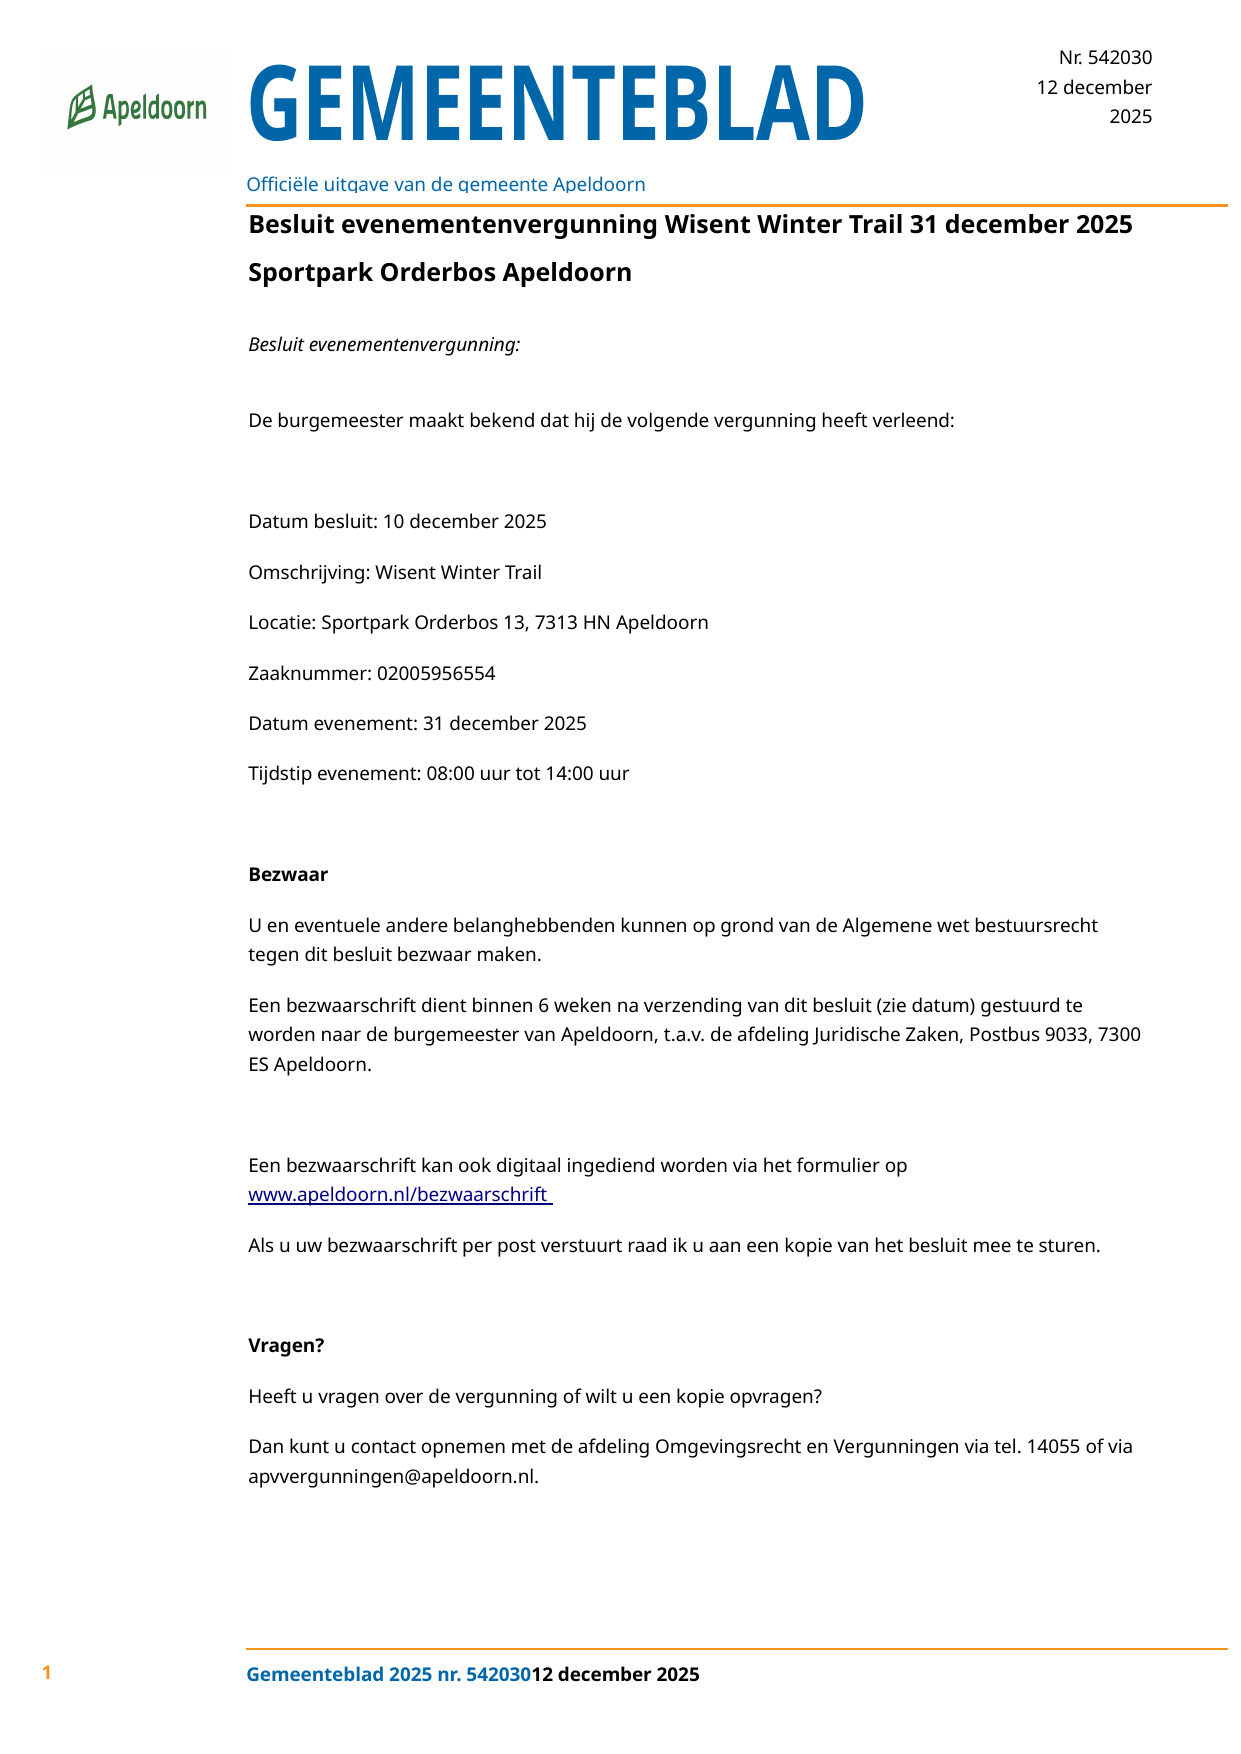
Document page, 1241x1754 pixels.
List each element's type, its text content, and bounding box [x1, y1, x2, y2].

text Heeft u vragen over de vergunning of wilt u een kopie opvragen? [248, 1383, 1152, 1409]
text Vragen? [248, 1333, 1152, 1358]
text Dan kunt u contact opnemen met de afdeling Omgevingsrecht en Vergunningen via tel. 14055 of via apvvergunningen@apeldoorn.nl. [248, 1433, 1152, 1489]
text Een bezwaarschrift kan ook digitaal ingediend worden via het formulier op www.apeldoorn.nl/bezwaarschrift [248, 1152, 1152, 1207]
text Zaaknummer: 02005956554 [248, 660, 1152, 685]
text Bezwaar [248, 861, 1152, 887]
text Besluit evenementenvergunning: [248, 331, 1152, 357]
text De burgemeester maakt bekend dat hij de volgende vergunning heeft verleend: [248, 408, 1152, 433]
text Als u uw bezwaarschrift per post verstuurt raad ik u aan een kopie van het besluit mee te sturen. [248, 1232, 1152, 1257]
text Locatie: Sportpark Orderbos 13, 7313 HN Apeldoorn [248, 609, 1152, 635]
text Tijdstip evenement: 08:00 uur tot 14:00 uur [248, 761, 1152, 786]
text Datum evenement: 31 december 2025 [248, 710, 1152, 736]
text Omschrijving: Wisent Winter Trail [248, 559, 1152, 584]
picture [41, 47, 231, 172]
text Besluit evenementenvergunning Wisent Winter Trail 31 december 2025 Sportpark Orderbos Apeldoorn [248, 207, 1152, 288]
text U en eventuele andere belanghebbenden kunnen op grond van de Algemene wet bestuursrecht tegen dit besluit bezwaar maken. [248, 912, 1152, 967]
text Een bezwaarschrift dient binnen 6 weken na verzending van dit besluit (zie datum) gestuurd te worden naar de burgemeester van Apeldoorn, t.a.v. de afdeling Juridische Zaken, Postbus 9033, 7300 ES Apeldoorn. [248, 992, 1152, 1077]
text Datum besluit: 10 december 2025 [248, 508, 1152, 534]
